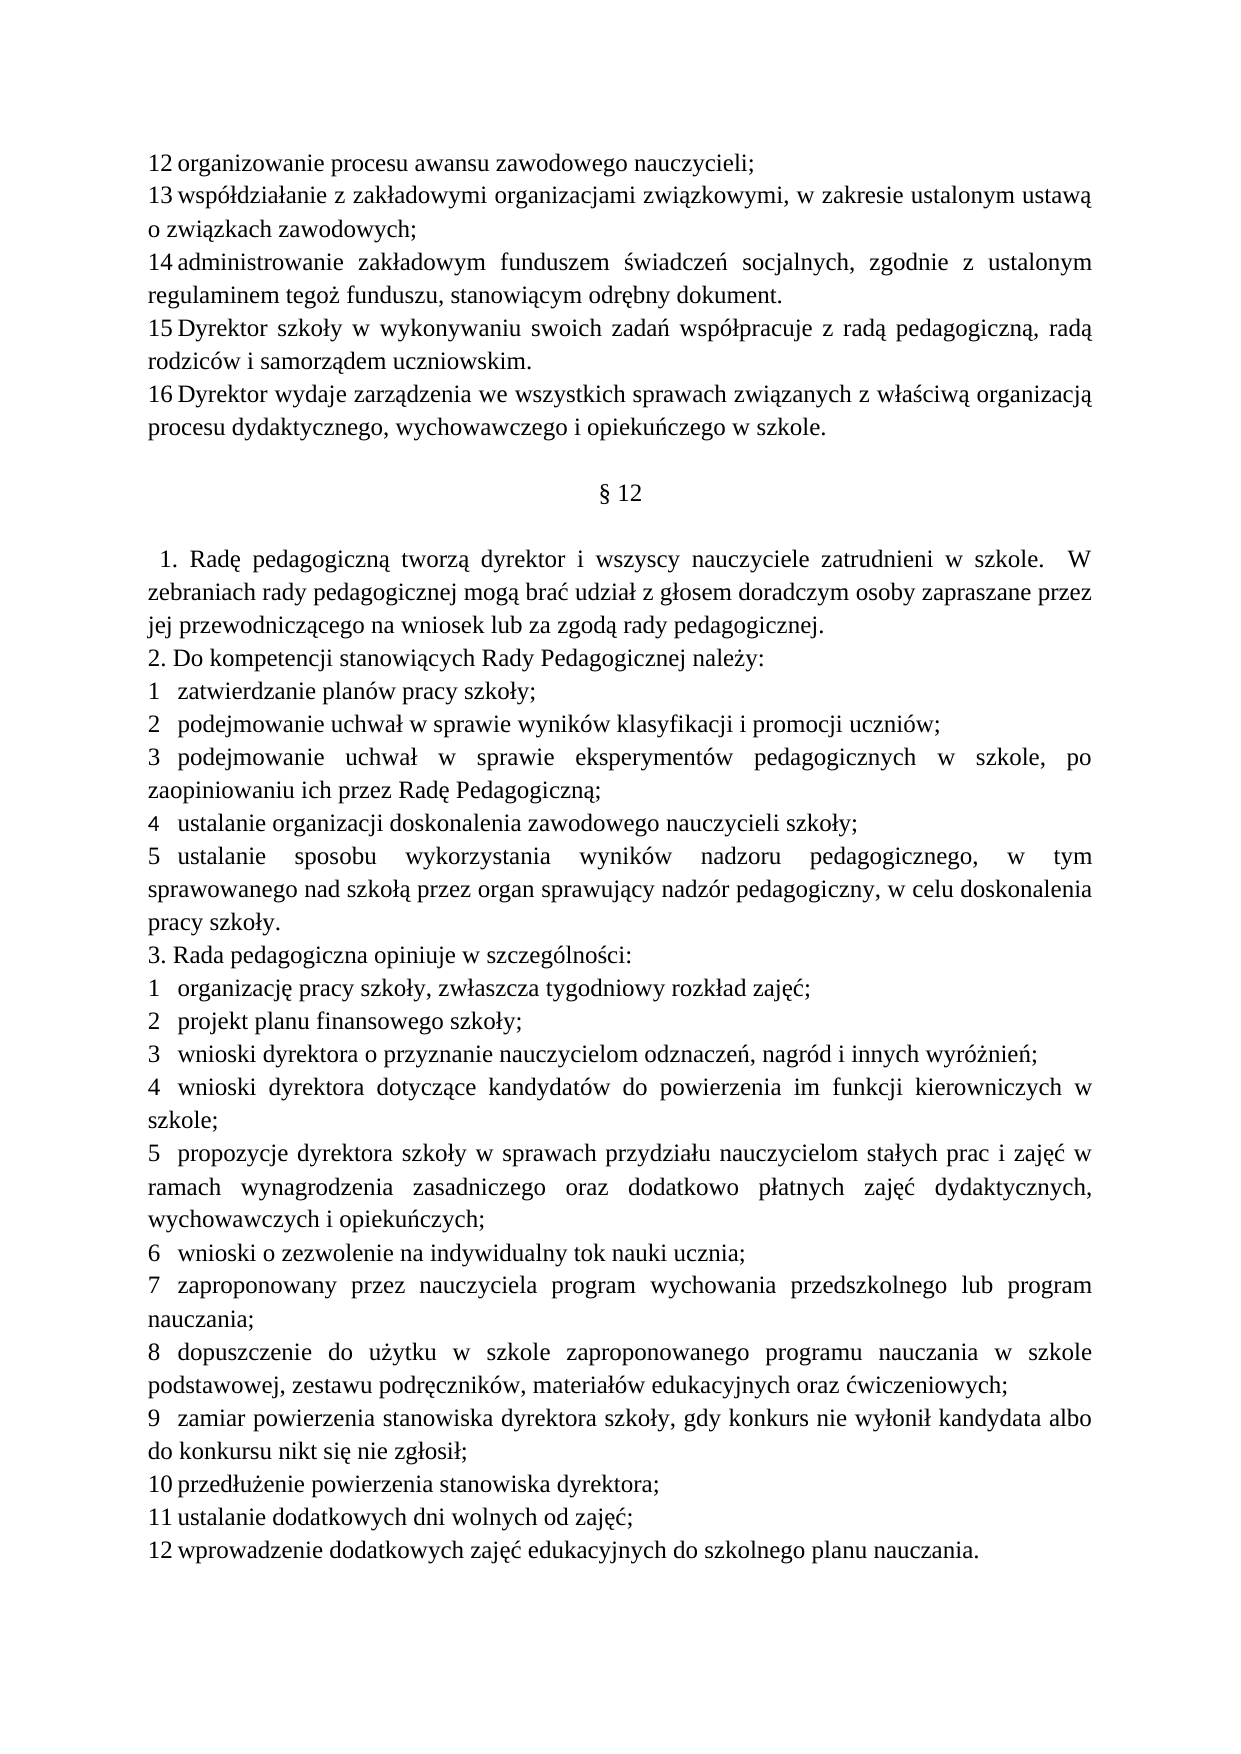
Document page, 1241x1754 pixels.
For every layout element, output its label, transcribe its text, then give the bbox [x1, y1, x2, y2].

list podejmowanie uchwał w sprawie eksperymentów pedagogicznych w szkole, po zaopiniowaniu ich przez Radę Pedagogiczną; [148, 742, 1093, 804]
list propozycje dyrektora szkoły w sprawach przydziału nauczycielom stałych prac i zajęć w ramach wynagrodzenia zasadniczego oraz dodatkowo płatnych zajęć dydaktycznych, wychowawczych i opiekuńczych; [148, 1138, 1093, 1233]
list wnioski dyrektora dotyczące kandydatów do powierzenia im funkcji kierowniczych w szkole; [148, 1072, 1093, 1134]
list organizowanie procesu awansu zawodowego nauczycieli; [148, 148, 1093, 176]
list wprowadzenie dodatkowych zajęć edukacyjnych do szkolnego planu nauczania. [148, 1535, 1093, 1563]
list ustalanie organizacji doskonalenia zawodowego nauczycieli szkoły; [148, 808, 1093, 837]
list ustalanie dodatkowych dni wolnych od zajęć; [148, 1502, 1093, 1531]
list zatwierdzanie planów pracy szkoły; [148, 676, 1093, 705]
list organizację pracy szkoły, zwłaszcza tygodniowy rozkład zajęć; [148, 973, 1093, 1002]
list zaproponowany przez nauczyciela program wychowania przedszkolnego lub program nauczania; [148, 1271, 1093, 1332]
list przedłużenie powierzenia stanowiska dyrektora; [148, 1469, 1093, 1497]
list wnioski dyrektora o przyznanie nauczycielom odznaczeń, nagród i innych wyróżnień; [148, 1039, 1093, 1068]
list ustalanie sposobu wykorzystania wyników nadzoru pedagogicznego, w tym sprawowanego nad szkołą przez organ sprawujący nadzór pedagogiczny, w celu doskonalenia pracy szkoły. [148, 841, 1093, 936]
text 3. Rada pedagogiczna opiniuje w szczególności: [148, 940, 1093, 969]
text § 12 [148, 478, 1093, 507]
list współdziałanie z zakładowymi organizacjami związkowymi, w zakresie ustalonym ustawą o związkach zawodowych; [148, 181, 1093, 242]
text 2. Do kompetencji stanowiących Rady Pedagogicznej należy: [148, 643, 1093, 672]
list wnioski o zezwolenie na indywidualny tok nauki ucznia; [148, 1238, 1093, 1266]
list Dyrektor wydaje zarządzenia we wszystkich sprawach związanych z właściwą organizacją procesu dydaktycznego, wychowawczego i opiekuńczego w szkole. [148, 379, 1093, 441]
list zamiar powierzenia stanowiska dyrektora szkoły, gdy konkurs nie wyłonił kandydata albo do konkursu nikt się nie zgłosił; [148, 1403, 1093, 1464]
text 1. Radę pedagogiczną tworzą dyrektor i wszyscy nauczyciele zatrudnieni w szkole. W zebraniach rady pedagogicznej mogą brać udział z głosem doradczym osoby zapraszane przez jej przewodniczącego na wniosek lub za zgodą rady pedagogicznej. [148, 544, 1093, 639]
list podejmowanie uchwał w sprawie wyników klasyfikacji i promocji uczniów; [148, 709, 1093, 738]
list Dyrektor szkoły w wykonywaniu swoich zadań współpracuje z radą pedagogiczną, radą rodziców i samorządem uczniowskim. [148, 313, 1093, 374]
list administrowanie zakładowym funduszem świadczeń socjalnych, zgodnie z ustalonym regulaminem tegoż funduszu, stanowiącym odrębny dokument. [148, 247, 1093, 308]
list projekt planu finansowego szkoły; [148, 1006, 1093, 1035]
list dopuszczenie do użytku w szkole zaproponowanego programu nauczania w szkole podstawowej, zestawu podręczników, materiałów edukacyjnych oraz ćwiczeniowych; [148, 1337, 1093, 1398]
